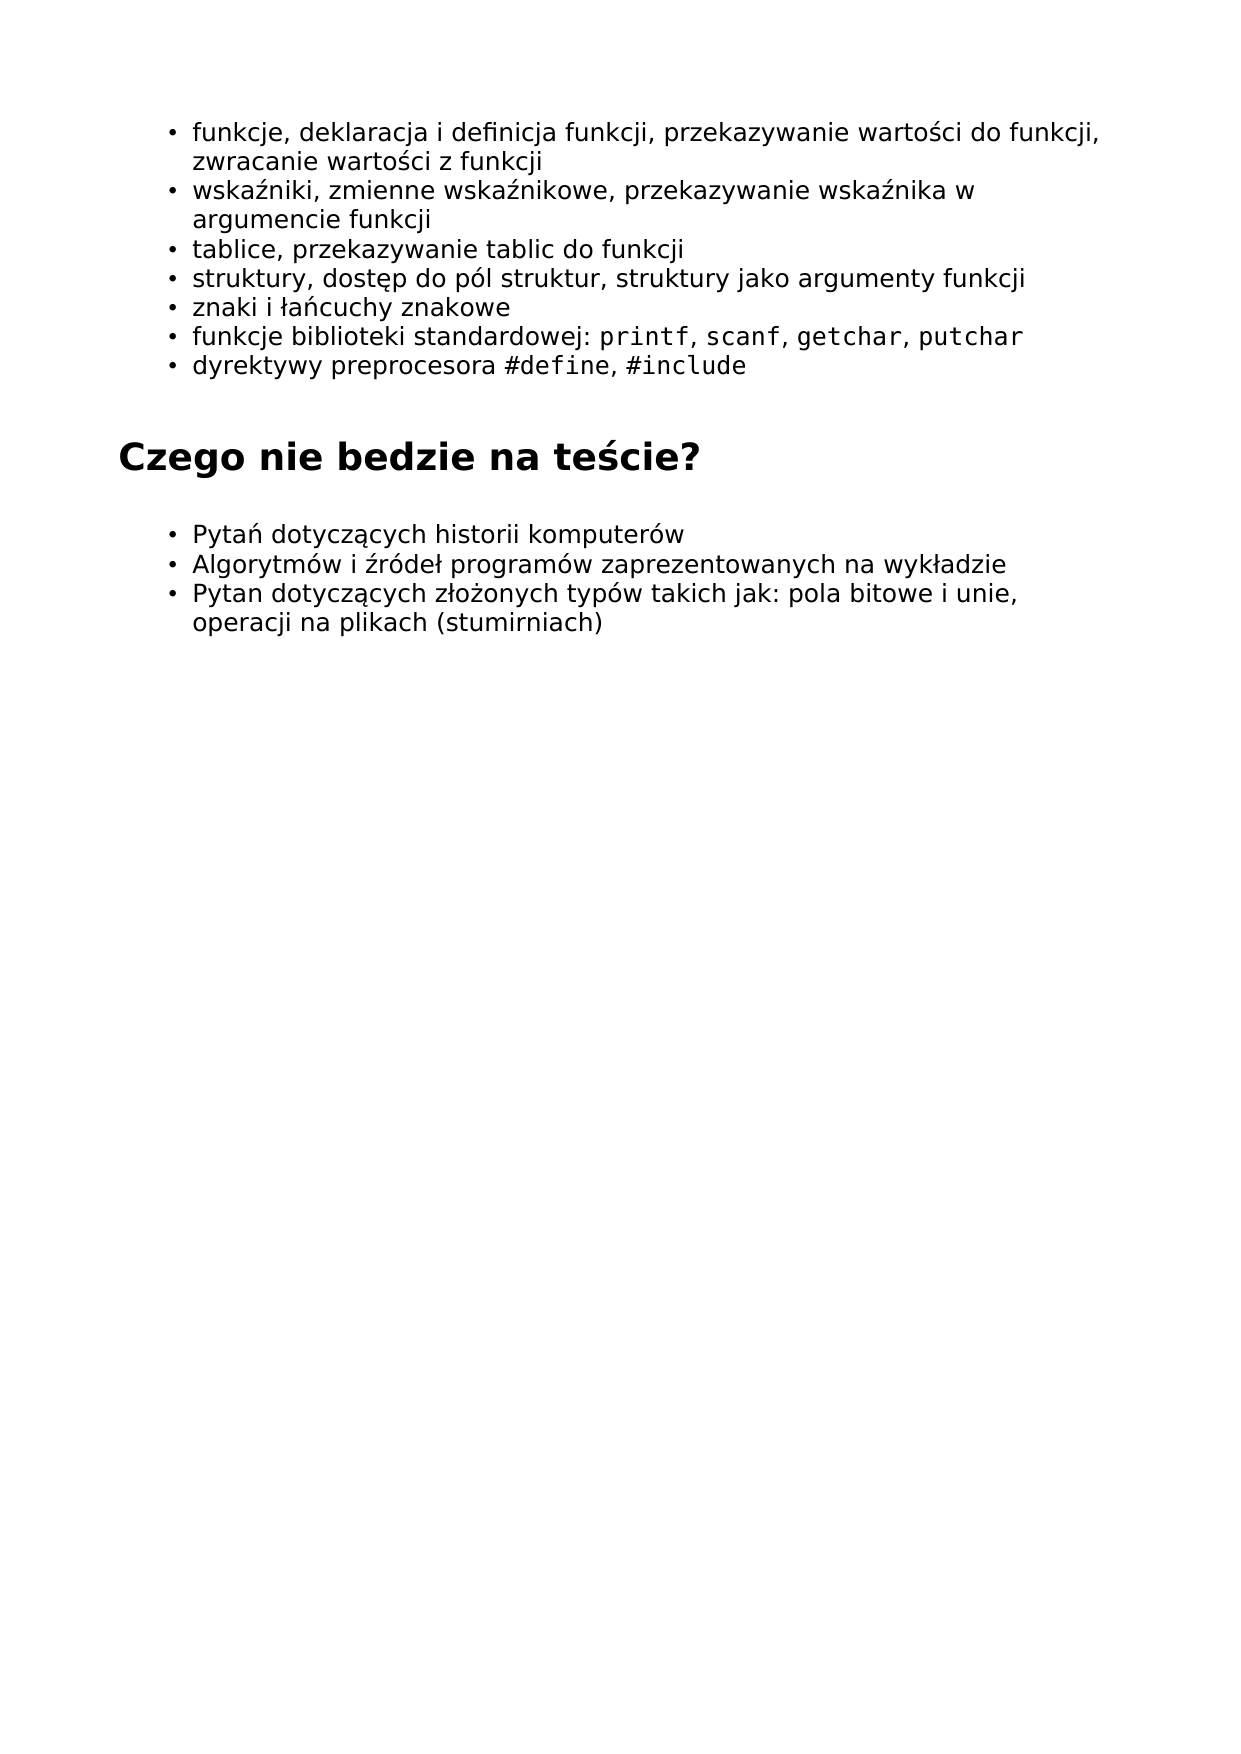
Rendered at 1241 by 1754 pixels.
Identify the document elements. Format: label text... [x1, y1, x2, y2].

list wskaźniki, zmienne wskaźnikowe, przekazywanie wskaźnika w argumencie funkcji [177, 176, 1122, 235]
list Pytan dotyczących złożonych typów takich jak: pola bitowe i unie, operacji na plikach (stumirniach) [177, 579, 1122, 637]
list funkcje biblioteki standardowej: printf, scanf, getchar, putchar [177, 322, 1122, 351]
subtitle Czego nie bedzie na teście? [118, 435, 1122, 479]
list tablice, przekazywanie tablic do funkcji [177, 235, 1122, 264]
list znaki i łańcuchy znakowe [177, 293, 1122, 322]
list Algorytmów i źródeł programów zaprezentowanych na wykładzie [177, 550, 1122, 579]
list dyrektywy preprocesora #define, #include [177, 351, 1122, 381]
list funkcje, deklaracja i definicja funkcji, przekazywanie wartości do funkcji, zwracanie wartości z funkcji [177, 118, 1122, 176]
list Pytań dotyczących historii komputerów [177, 521, 1122, 550]
list struktury, dostęp do pól struktur, struktury jako argumenty funkcji [177, 264, 1122, 293]
